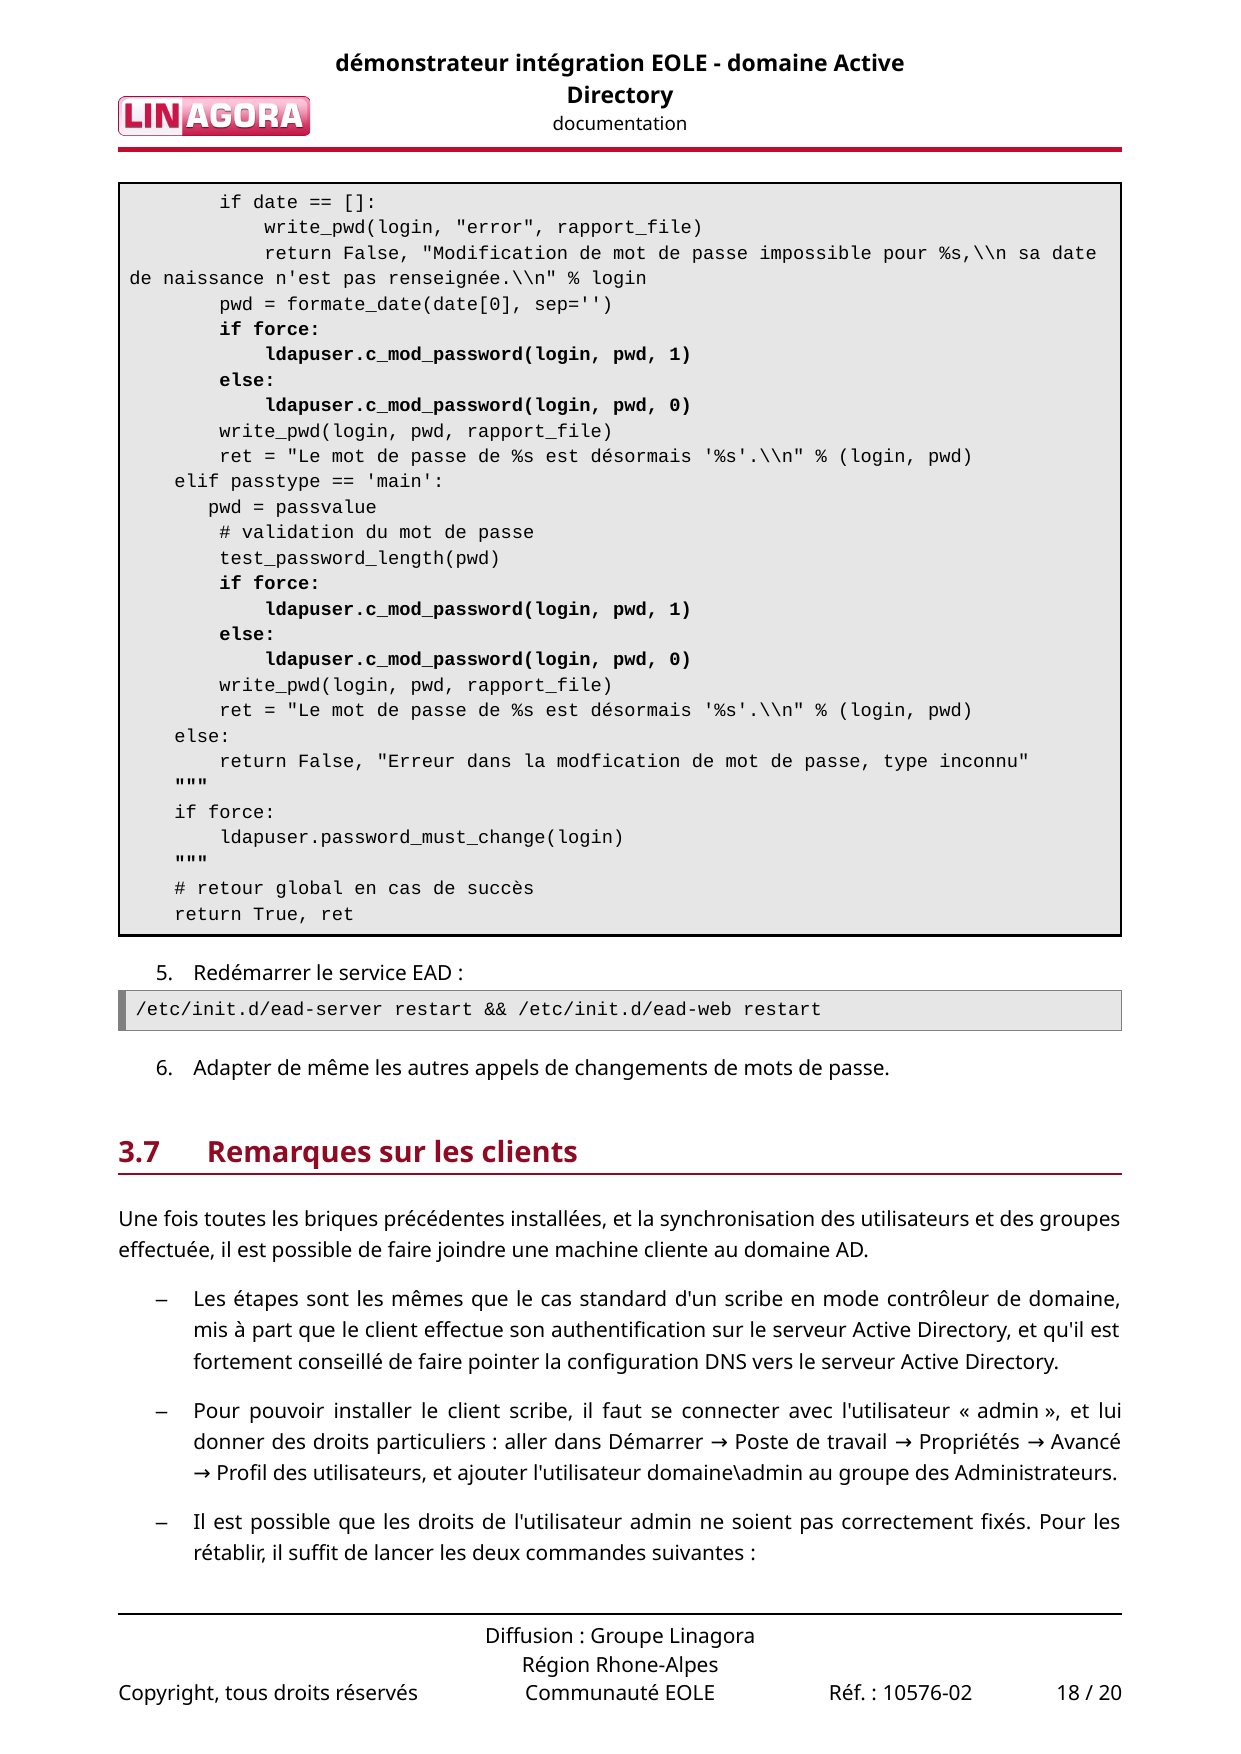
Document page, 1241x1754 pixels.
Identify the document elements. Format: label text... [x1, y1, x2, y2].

text write_pwd(login, pwd, rapport_file) [120, 411, 1120, 436]
text pwd = passvalue [120, 487, 1120, 512]
text if force: [120, 792, 1120, 817]
list Pour pouvoir installer le client scribe, il faut se connecter avec l'utilisateur « admin », et lui donner des droits particuliers : aller dans Démarrer → Poste de travail → Propriétés → Avancé → Profil des utilisateurs, et ajouter l'utilisateur domaine\admin au groupe des Administrateurs. [156, 1396, 1122, 1487]
text ret = "Le mot de passe de %s est désormais '%s'.\\n" % (login, pwd) [120, 690, 1120, 716]
text pwd = formate_date(date[0], sep='') [120, 283, 1120, 309]
list Il est possible que les droits de l'utilisateur admin ne soient pas correctement fixés. Pour les rétablir, il suffit de lancer les deux commandes suivantes : [156, 1507, 1122, 1567]
list Adapter de même les autres appels de changements de mots de passe. [156, 1053, 1122, 1081]
text # validation du mot de passe [120, 512, 1120, 538]
text if date == []: [120, 184, 1120, 207]
text ldapuser.password_must_change(login) [120, 817, 1120, 843]
text """ [120, 843, 1120, 868]
list Redémarrer le service EAD : [156, 958, 1122, 987]
text ldapuser.c_mod_password(login, pwd, 1) [120, 588, 1120, 614]
text if force: [120, 563, 1120, 588]
text else: [120, 716, 1120, 741]
text ldapuser.c_mod_password(login, pwd, 1) [120, 334, 1120, 360]
text write_pwd(login, "error", rapport_file) [120, 207, 1120, 233]
text ldapuser.c_mod_password(login, pwd, 0) [120, 385, 1120, 411]
text ldapuser.c_mod_password(login, pwd, 0) [120, 639, 1120, 665]
text return True, ret [120, 893, 1120, 934]
text test_password_length(pwd) [120, 538, 1120, 563]
text elif passtype == 'main': [120, 461, 1120, 487]
text else: [120, 614, 1120, 639]
text # retour global en cas de succès [120, 868, 1120, 893]
text return False, "Modification de mot de passe impossible pour %s,\\n sa date de naissance n'est pas renseignée.\\n" % login [120, 233, 1120, 283]
text /etc/init.d/ead-server restart && /etc/init.d/ead-web restart [126, 991, 1121, 1030]
text else: [120, 360, 1120, 385]
text """ [120, 766, 1120, 792]
text Une fois toutes les briques précédentes installées, et la synchronisation des utilisateurs et des groupes effectuée, il est possible de faire joindre une machine cliente au domaine AD. [118, 1204, 1122, 1264]
picture [118, 96, 311, 136]
subtitle Remarques sur les clients [118, 1131, 1122, 1173]
text if force: [120, 309, 1120, 334]
text return False, "Erreur dans la modfication de mot de passe, type inconnu" [120, 741, 1120, 766]
text ret = "Le mot de passe de %s est désormais '%s'.\\n" % (login, pwd) [120, 436, 1120, 461]
text write_pwd(login, pwd, rapport_file) [120, 665, 1120, 690]
list Les étapes sont les mêmes que le cas standard d'un scribe en mode contrôleur de domaine, mis à part que le client effectue son authentification sur le serveur Active Directory, et qu'il est fortement conseillé de faire pointer la configuration DNS vers le serveur Active Directory. [156, 1284, 1122, 1375]
